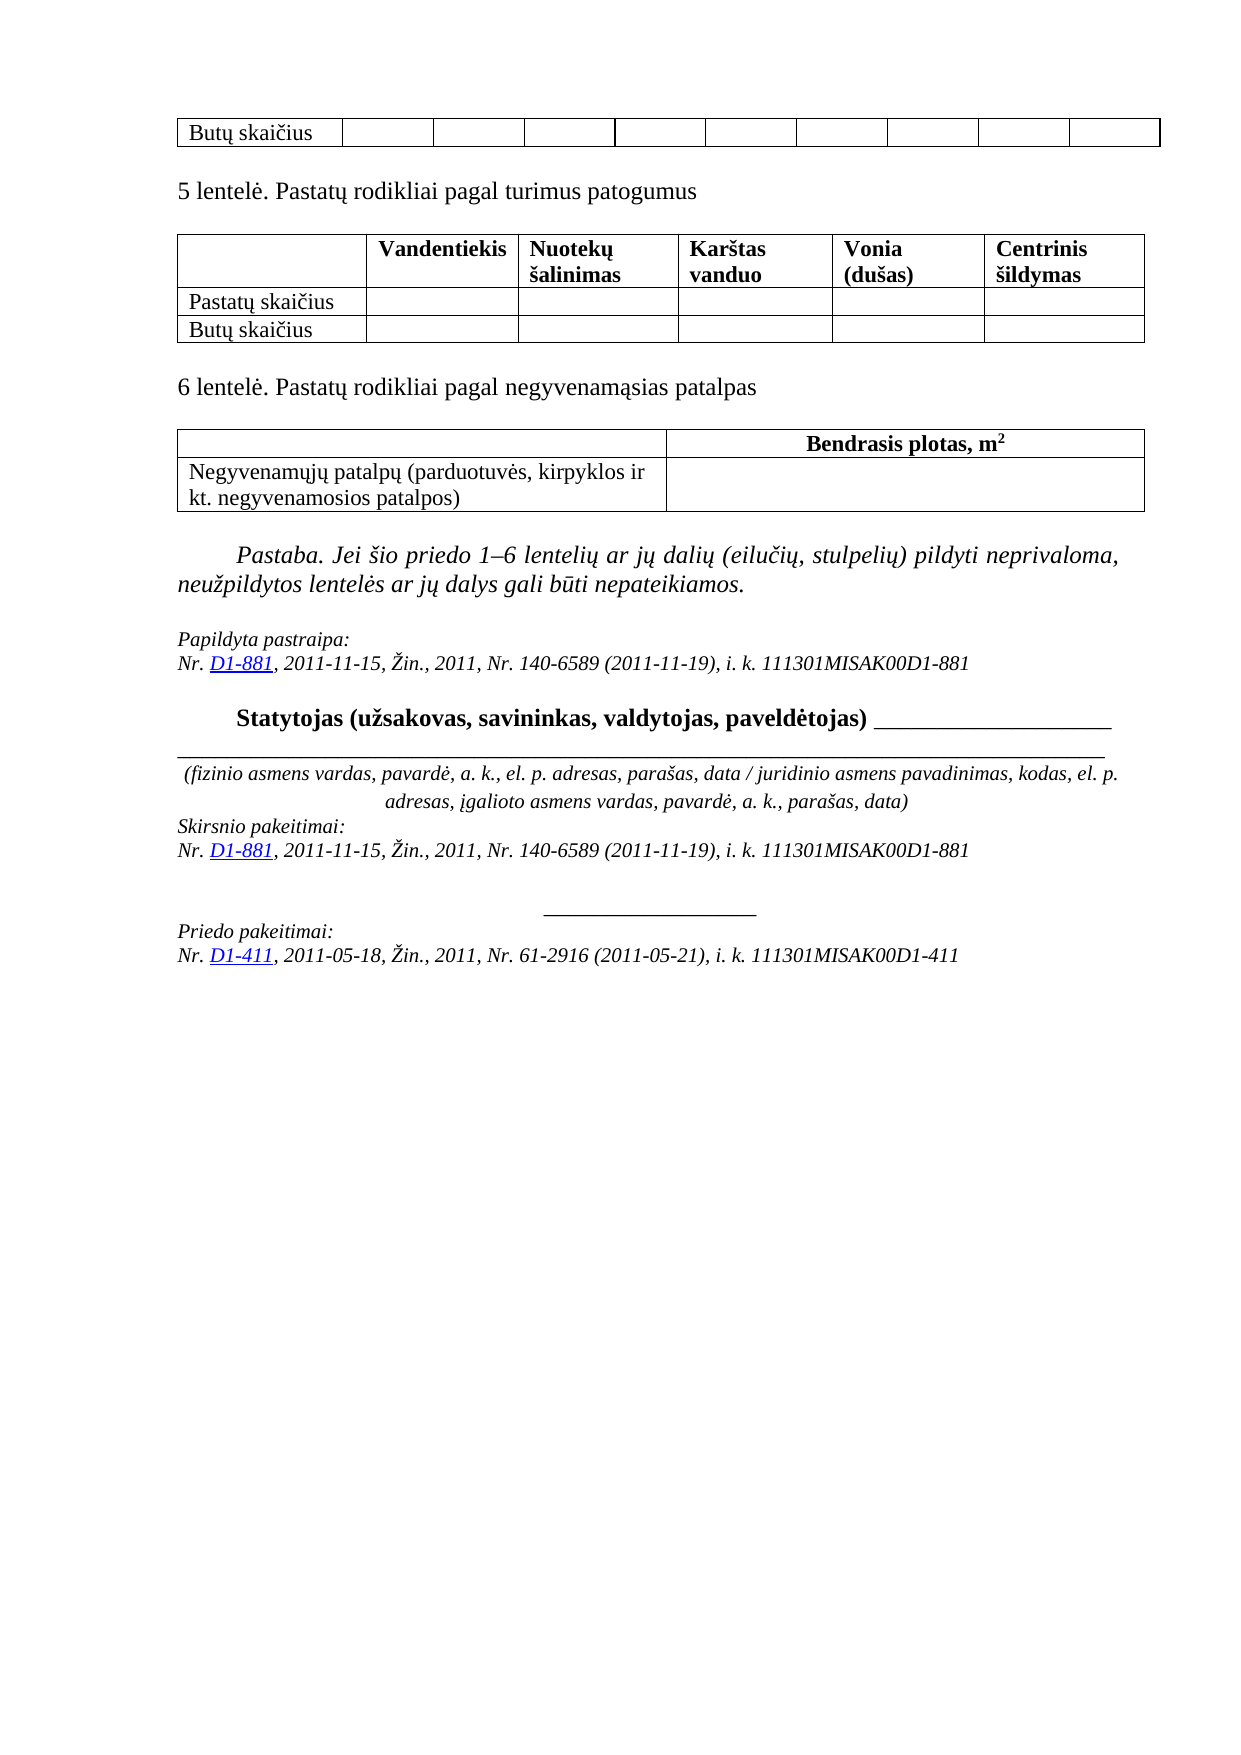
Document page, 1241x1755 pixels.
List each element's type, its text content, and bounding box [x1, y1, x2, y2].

table_cell [706, 119, 796, 146]
text Nr. D1-881, 2011-11-15, Žin., 2011, Nr. 140-6589 (2011-11-19), i. k. 111301MISAK00D1-881 [177, 838, 1122, 862]
table_cell [667, 458, 1144, 511]
table_header [178, 235, 366, 287]
table_cell [679, 316, 832, 342]
table_cell [888, 119, 978, 146]
text Papildyta pastraipa: [177, 627, 1122, 651]
table_cell [616, 119, 705, 146]
table_header [178, 430, 666, 457]
table_cell [519, 316, 678, 342]
table_header Karštas vanduo [679, 235, 832, 287]
text Priedo pakeitimai: [177, 919, 1122, 943]
table_cell [343, 119, 433, 146]
text Nr. D1-881, 2011-11-15, Žin., 2011, Nr. 140-6589 (2011-11-19), i. k. 111301MISAK00D1-881 [177, 651, 1122, 675]
table_cell [434, 119, 524, 146]
table_cell [367, 288, 518, 315]
table_cell [519, 288, 678, 315]
table_header Nuotekų šalinimas [519, 235, 678, 287]
table_header Vonia (dušas) [833, 235, 984, 287]
table_header Centrinis šildymas [985, 235, 1144, 287]
table_cell [679, 288, 832, 315]
table_cell [797, 119, 887, 146]
table_header Vandentiekis [367, 235, 518, 287]
table_cell [1070, 119, 1159, 146]
table_cell [833, 288, 984, 315]
table_cell Pastatų skaičius [178, 288, 366, 315]
text _ [177, 732, 1122, 761]
text Pastaba. Jei šio priedo 1–6 lentelių ar jų dalių (eilučių, stulpelių) pildyti neprivaloma, neužpildytos lentelės ar jų dalys gali būti nepateikiamos. [177, 540, 1122, 598]
text 5 lentelė. Pastatų rodikliai pagal turimus patogumus [177, 176, 1122, 205]
text Nr. D1-411, 2011-05-18, Žin., 2011, Nr. 61-2916 (2011-05-21), i. k. 111301MISAK00D1-411 [177, 943, 1122, 967]
table_cell [979, 119, 1069, 146]
table_cell Butų skaičius [178, 119, 342, 146]
text Statytojas (užsakovas, savininkas, valdytojas, paveldėtojas) ___________________ [177, 703, 1122, 732]
text _________________ [177, 891, 1122, 919]
text (fizinio asmens vardas, pavardė, a. k., el. p. adresas, parašas, data / juridinio asmens pavadinimas, kodas, el. p. adresas, įgalioto asmens vardas, pavardė, a. k., parašas, data) [177, 761, 1122, 814]
text 6 lentelė. Pastatų rodikliai pagal negyvenamąsias patalpas [177, 372, 1122, 401]
table_cell [525, 119, 614, 146]
table_cell Negyvenamųjų patalpų (parduotuvės, kirpyklos ir kt. negyvenamosios patalpos) [178, 458, 666, 511]
text Skirsnio pakeitimai: [177, 814, 1122, 838]
table_cell [367, 316, 518, 342]
table_cell [985, 316, 1144, 342]
table_cell [833, 316, 984, 342]
table_cell Butų skaičius [178, 316, 366, 342]
table_header Bendrasis plotas, m2 [667, 430, 1144, 457]
table_cell [985, 288, 1144, 315]
